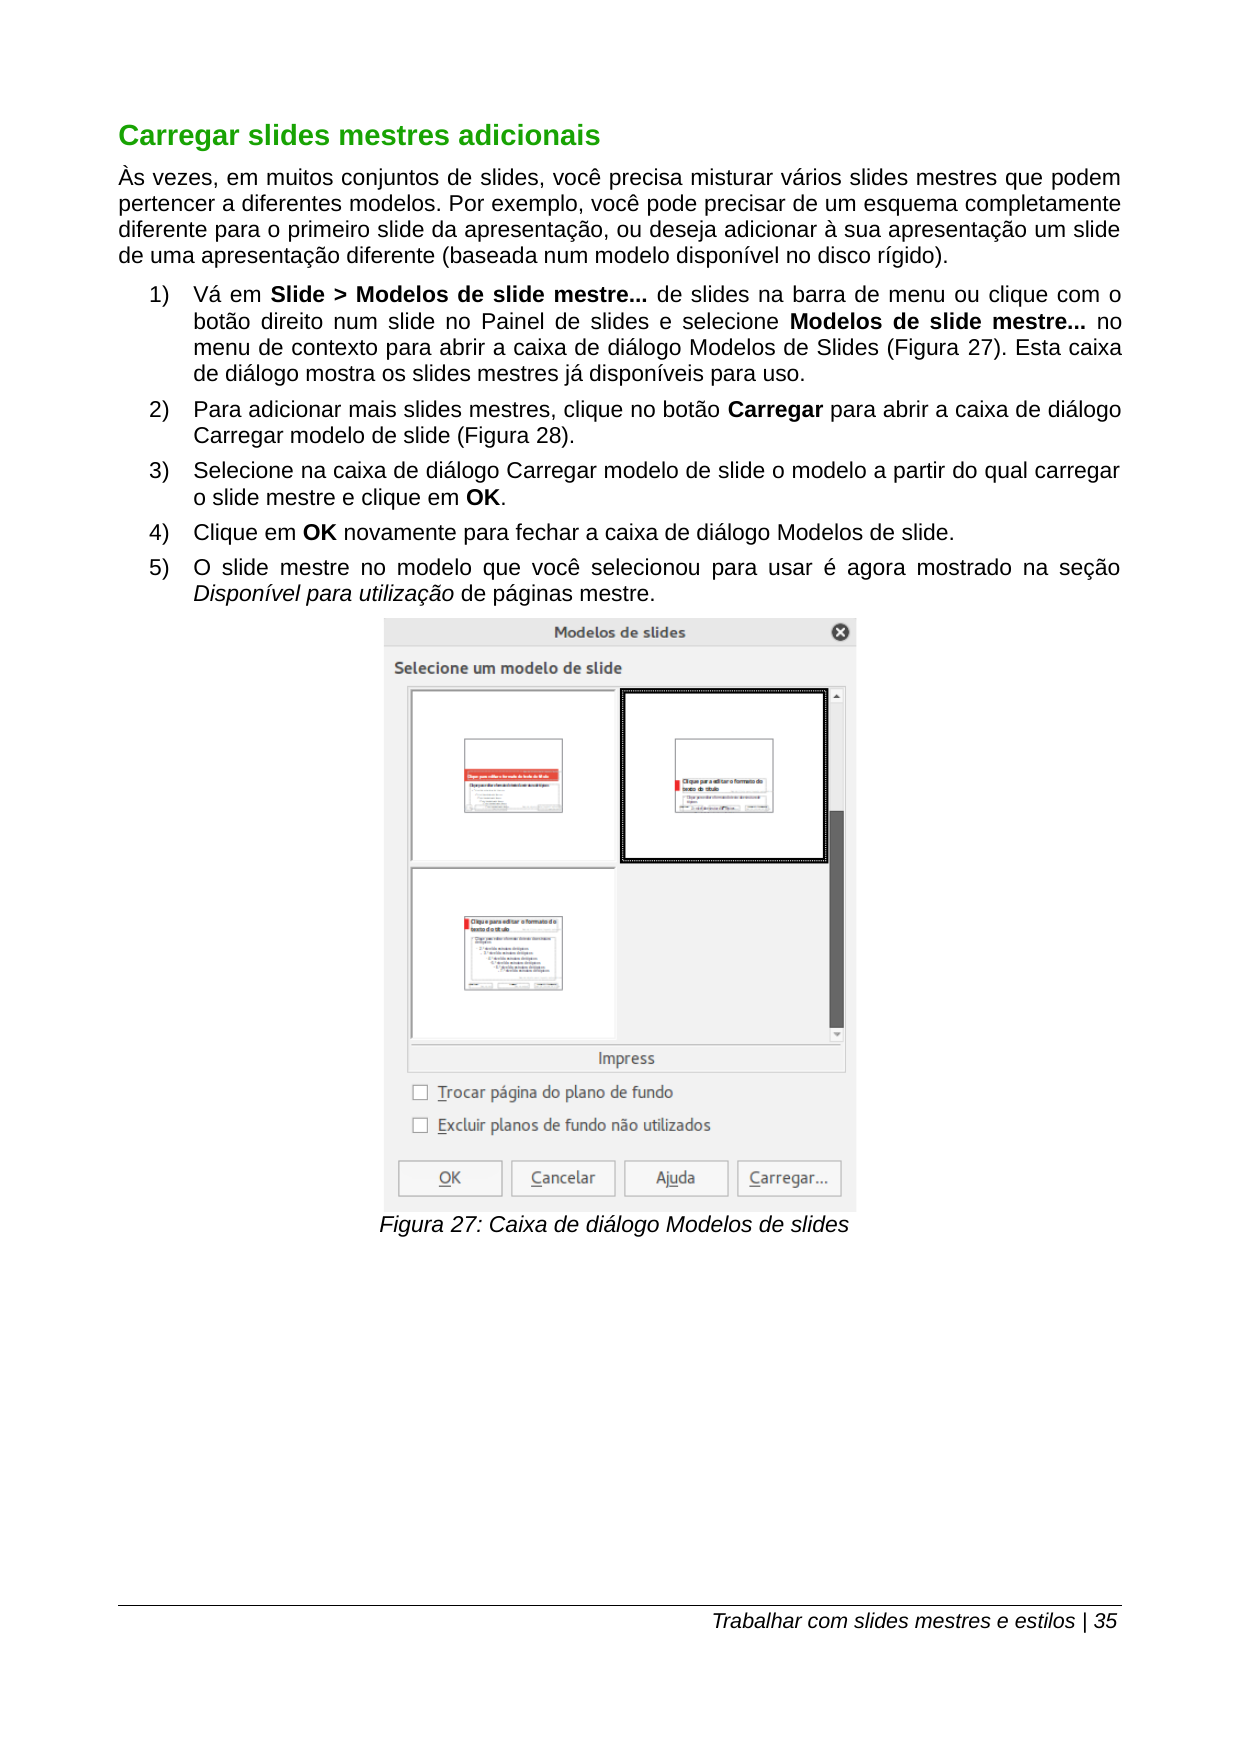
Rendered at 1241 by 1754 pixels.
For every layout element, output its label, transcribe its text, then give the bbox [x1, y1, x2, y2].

list O slide mestre no modelo que você selecionou para usar é agora mostrado na seção Disponível para utilização de páginas mestre. [169, 554, 1122, 607]
text Às vezes, em muitos conjuntos de slides, você precisa misturar vários slides mestres que podem pertencer a diferentes modelos. Por exemplo, você pode precisar de um esquema completamente diferente para o primeiro slide da apresentação, ou deseja adicionar à sua apresentação um slide de uma apresentação diferente (baseada num modelo disponível no disco rígido). [118, 163, 1122, 269]
list Vá em Slide > Modelos de slide mestre... de slides na barra de menu ou clique com o botão direito num slide no Painel de slides e selecione Modelos de slide mestre... no menu de contexto para abrir a caixa de diálogo Modelos de Slides (Figura 27). Esta caixa de diálogo mostra os slides mestres já disponíveis para uso. [169, 281, 1122, 387]
list Para adicionar mais slides mestres, clique no botão Carregar para abrir a caixa de diálogo Carregar modelo de slide (Figura 28). [169, 396, 1122, 448]
text Figura 27: Caixa de diálogo Modelos de slides [379, 618, 861, 1238]
list Clique em OK novamente para fechar a caixa de diálogo Modelos de slide. [169, 519, 1122, 545]
subtitle Carregar slides mestres adicionais [118, 118, 1122, 152]
list Selecione na caixa de diálogo Carregar modelo de slide o modelo a partir do qual carregar o slide mestre e clique em OK. [169, 457, 1122, 510]
picture [383, 618, 857, 1212]
